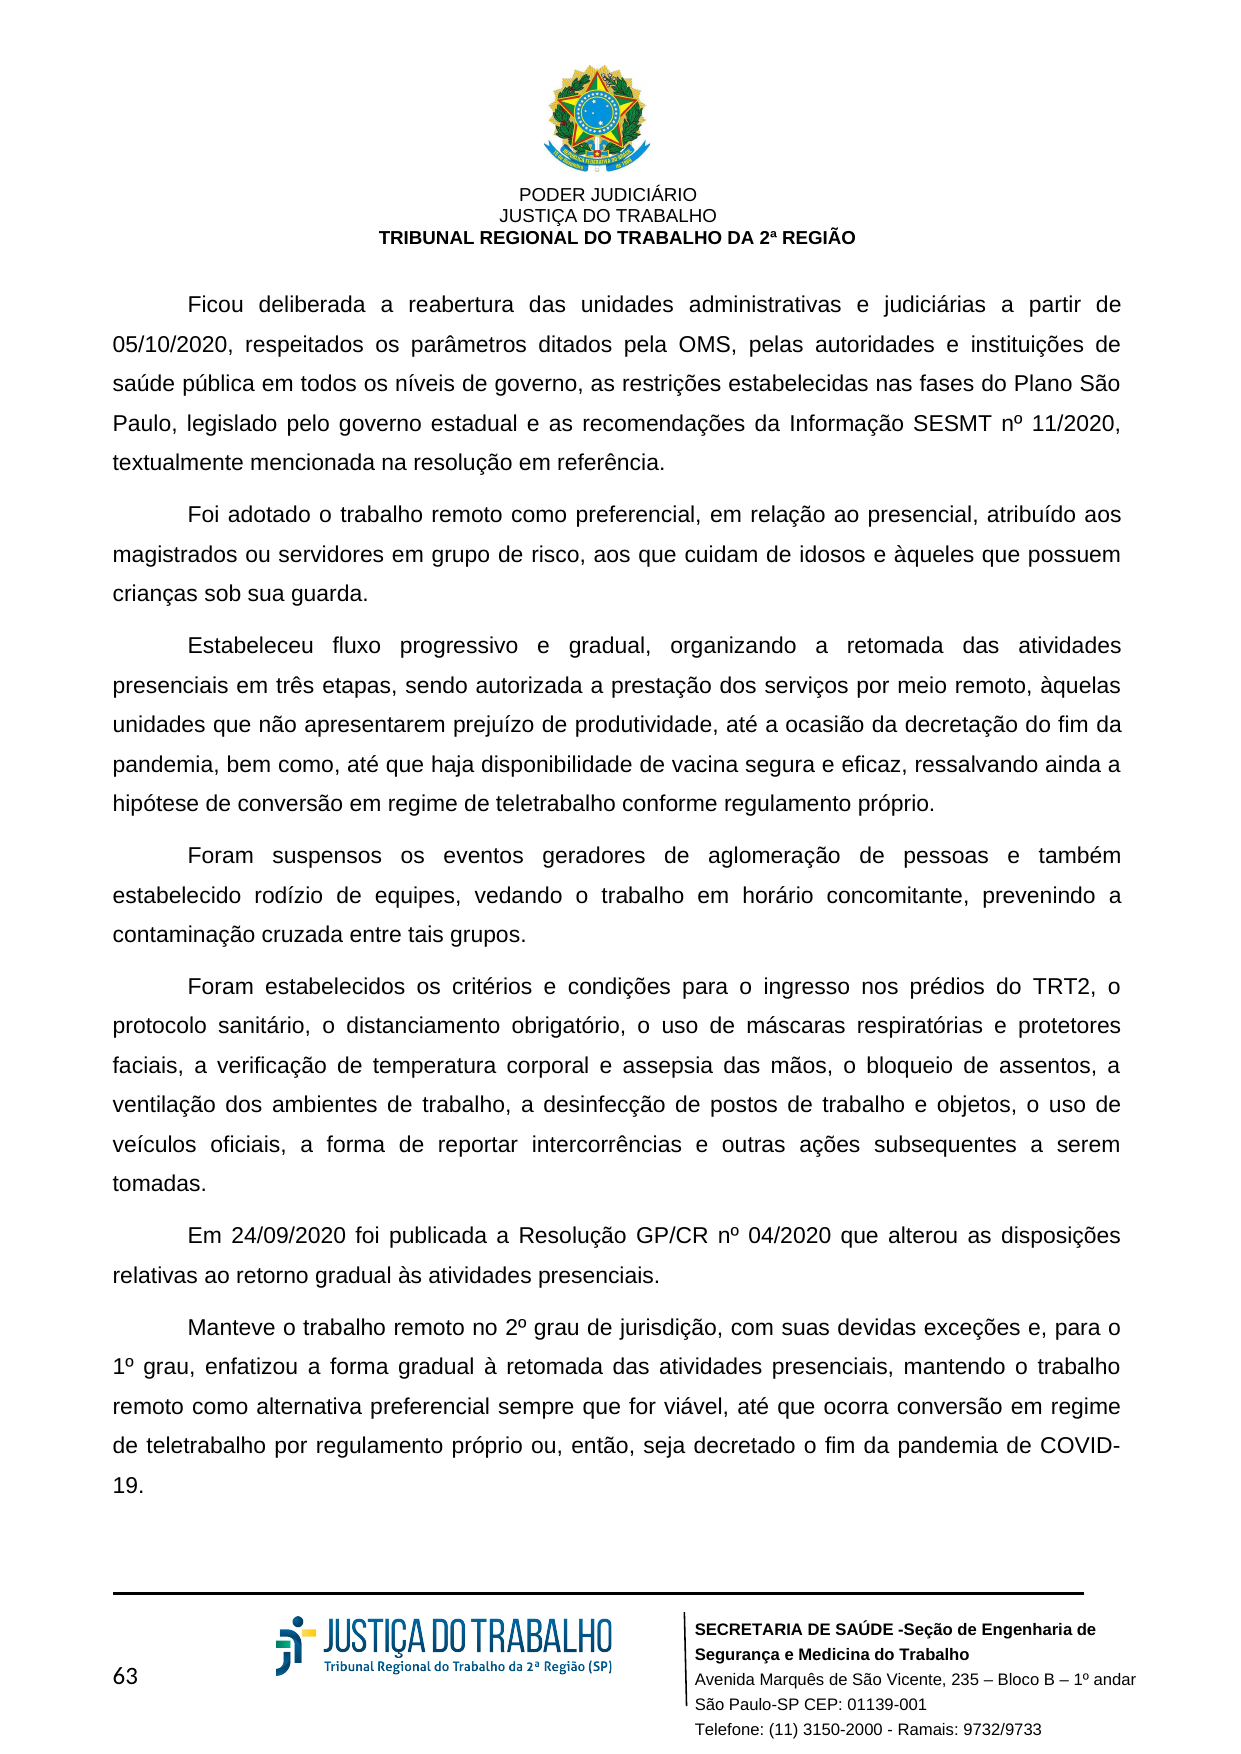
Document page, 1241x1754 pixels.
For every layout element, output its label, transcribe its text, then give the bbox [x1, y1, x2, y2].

picture [543, 65, 650, 172]
text Manteve o trabalho remoto no 2º grau de jurisdição, com suas devidas exceções e, para o 1º grau, enfatizou a forma gradual à retomada das atividades presenciais, mantendo o trabalho remoto como alternativa preferencial sempre que for viável, até que ocorra conversão em regime de teletrabalho por regulamento próprio ou, então, seja decretado o fim da pandemia de COVID-19. [112, 1314, 1122, 1498]
text Foi adotado o trabalho remoto como preferencial, em relação ao presencial, atribuído aos magistrados ou servidores em grupo de risco, aos que cuidam de idosos e àqueles que possuem crianças sob sua guarda. [112, 501, 1122, 607]
picture [276, 1616, 612, 1676]
text Foram estabelecidos os critérios e condições para o ingresso nos prédios do TRT2, o protocolo sanitário, o distanciamento obrigatório, o uso de máscaras respiratórias e protetores faciais, a verificação de temperatura corporal e assepsia das mãos, o bloqueio de assentos, a ventilação dos ambientes de trabalho, a desinfecção de postos de trabalho e objetos, o uso de veículos oficiais, a forma de reportar intercorrências e outras ações subsequentes a serem tomadas. [112, 973, 1122, 1197]
text Em 24/09/2020 foi publicada a Resolução GP/CR nº 04/2020 que alterou as disposições relativas ao retorno gradual às atividades presenciais. [112, 1222, 1122, 1288]
text Ficou deliberada a reabertura das unidades administrativas e judiciárias a partir de 05/10/2020, respeitados os parâmetros ditados pela OMS, pelas autoridades e instituições de saúde pública em todos os níveis de governo, as restrições estabelecidas nas fases do Plano São Paulo, legislado pelo governo estadual e as recomendações da Informação SESMT nº 11/2020, textualmente mencionada na resolução em referência. [112, 291, 1122, 476]
text Estabeleceu fluxo progressivo e gradual, organizando a retomada das atividades presenciais em três etapas, sendo autorizada a prestação dos serviços por meio remoto, àquelas unidades que não apresentarem prejuízo de produtividade, até a ocasião da decretação do fim da pandemia, bem como, até que haja disponibilidade de vacina segura e eficaz, ressalvando ainda a hipótese de conversão em regime de teletrabalho conforme regulamento próprio. [112, 632, 1122, 816]
text Foram suspensos os eventos geradores de aglomeração de pessoas e também estabelecido rodízio de equipes, vedando o trabalho em horário concomitante, prevenindo a contaminação cruzada entre tais grupos. [112, 842, 1122, 947]
